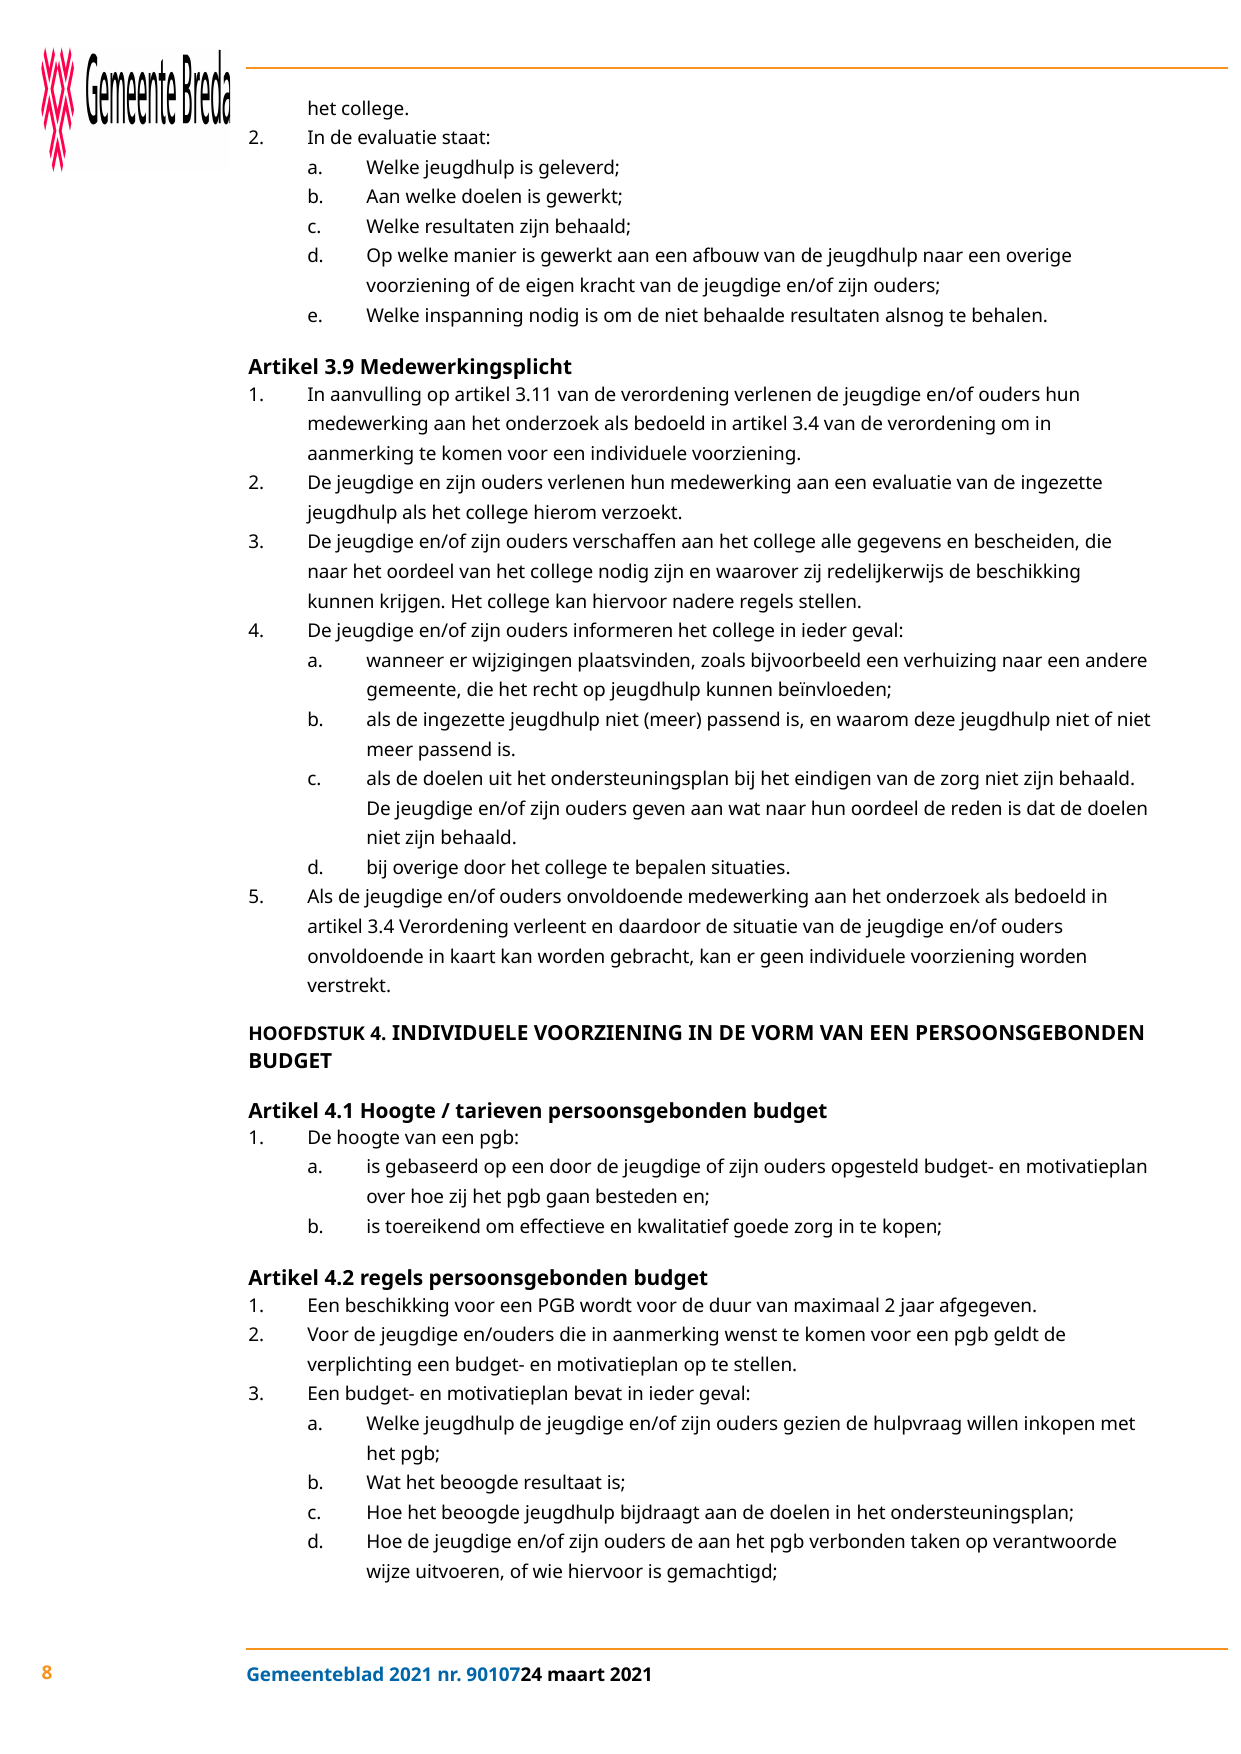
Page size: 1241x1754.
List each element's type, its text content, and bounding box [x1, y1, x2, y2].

list Hoe het beoogde jeugdhulp bijdraagt aan de doelen in het ondersteuningsplan; [307, 1499, 1152, 1524]
list als de doelen uit het ondersteuningsplan bij het eindigen van de zorg niet zijn behaald. De jeugdige en/of zijn ouders geven aan wat naar hun oordeel de reden is dat de doelen niet zijn behaald. [307, 765, 1152, 850]
list Aan welke doelen is gewerkt; [307, 183, 1152, 209]
list Een beschikking voor een PGB wordt voor de duur van maximaal 2 jaar afgegeven. [248, 1292, 1152, 1317]
list bij overige door het college te bepalen situaties. [307, 854, 1152, 880]
list De jeugdige en zijn ouders verlenen hun medewerking aan een evaluatie van de ingezette jeugdhulp als het college hierom verzoekt. [248, 469, 1152, 525]
text Artikel 4.2 regels persoonsgebonden budget [248, 1263, 1152, 1292]
list Als de jeugdige en/of ouders onvoldoende medewerking aan het onderzoek als bedoeld in artikel 3.4 Verordening verleent en daardoor de situatie van de jeugdige en/of ouders onvoldoende in kaart kan worden gebracht, kan er geen individuele voorziening worden verstrekt. [248, 884, 1152, 998]
list Welke resultaten zijn behaald; [307, 213, 1152, 239]
list Hoe de jeugdige en/of zijn ouders de aan het pgb verbonden taken op verantwoorde wijze uitvoeren, of wie hiervoor is gemachtigd; [307, 1528, 1152, 1584]
list Welke jeugdhulp de jeugdige en/of zijn ouders gezien de hulpvraag willen inkopen met het pgb; [307, 1410, 1152, 1465]
list Een budget- en motivatieplan bevat in ieder geval: [248, 1381, 1152, 1406]
picture [41, 47, 231, 172]
text Artikel 3.9 Medewerkingsplicht [248, 352, 1152, 381]
text Artikel 4.1 Hoogte / tarieven persoonsgebonden budget [248, 1096, 1152, 1124]
list als de ingezette jeugdhulp niet (meer) passend is, en waarom deze jeugdhulp niet of niet meer passend is. [307, 706, 1152, 761]
list In aanvulling op artikel 3.11 van de verordening verlenen de jeugdige en/of ouders hun medewerking aan het onderzoek als bedoeld in artikel 3.4 van de verordening om in aanmerking te komen voor een individuele voorziening. [248, 381, 1152, 466]
list De hoogte van een pgb: [248, 1124, 1152, 1150]
list is gebaseerd op een door de jeugdige of zijn ouders opgesteld budget- en motivatieplan over hoe zij het pgb gaan besteden en; [307, 1154, 1152, 1209]
list is toereikend om effectieve en kwalitatief goede zorg in te kopen; [307, 1213, 1152, 1239]
list De jeugdige en/of zijn ouders informeren het college in ieder geval: [248, 617, 1152, 643]
list het college. [248, 95, 1152, 121]
list De jeugdige en/of zijn ouders verschaffen aan het college alle gegevens en bescheiden, die naar het oordeel van het college nodig zijn en waarover zij redelijkerwijs de beschikking kunnen krijgen. Het college kan hiervoor nadere regels stellen. [248, 529, 1152, 613]
list Welke jeugdhulp is geleverd; [307, 154, 1152, 180]
list In de evaluatie staat: [248, 124, 1152, 150]
list Wat het beoogde resultaat is; [307, 1469, 1152, 1495]
text HOOFDSTUK 4. INDIVIDUELE VOORZIENING IN DE VORM VAN EEN PERSOONSGEBONDEN BUDGET [248, 1018, 1152, 1075]
list wanneer er wijzigingen plaatsvinden, zoals bijvoorbeeld een verhuizing naar een andere gemeente, die het recht op jeugdhulp kunnen beïnvloeden; [307, 647, 1152, 702]
list Welke inspanning nodig is om de niet behaalde resultaten alsnog te behalen. [307, 302, 1152, 328]
list Op welke manier is gewerkt aan een afbouw van de jeugdhulp naar een overige voorziening of de eigen kracht van de jeugdige en/of zijn ouders; [307, 243, 1152, 298]
list Voor de jeugdige en/ouders die in aanmerking wenst te komen voor een pgb geldt de verplichting een budget- en motivatieplan op te stellen. [248, 1321, 1152, 1377]
